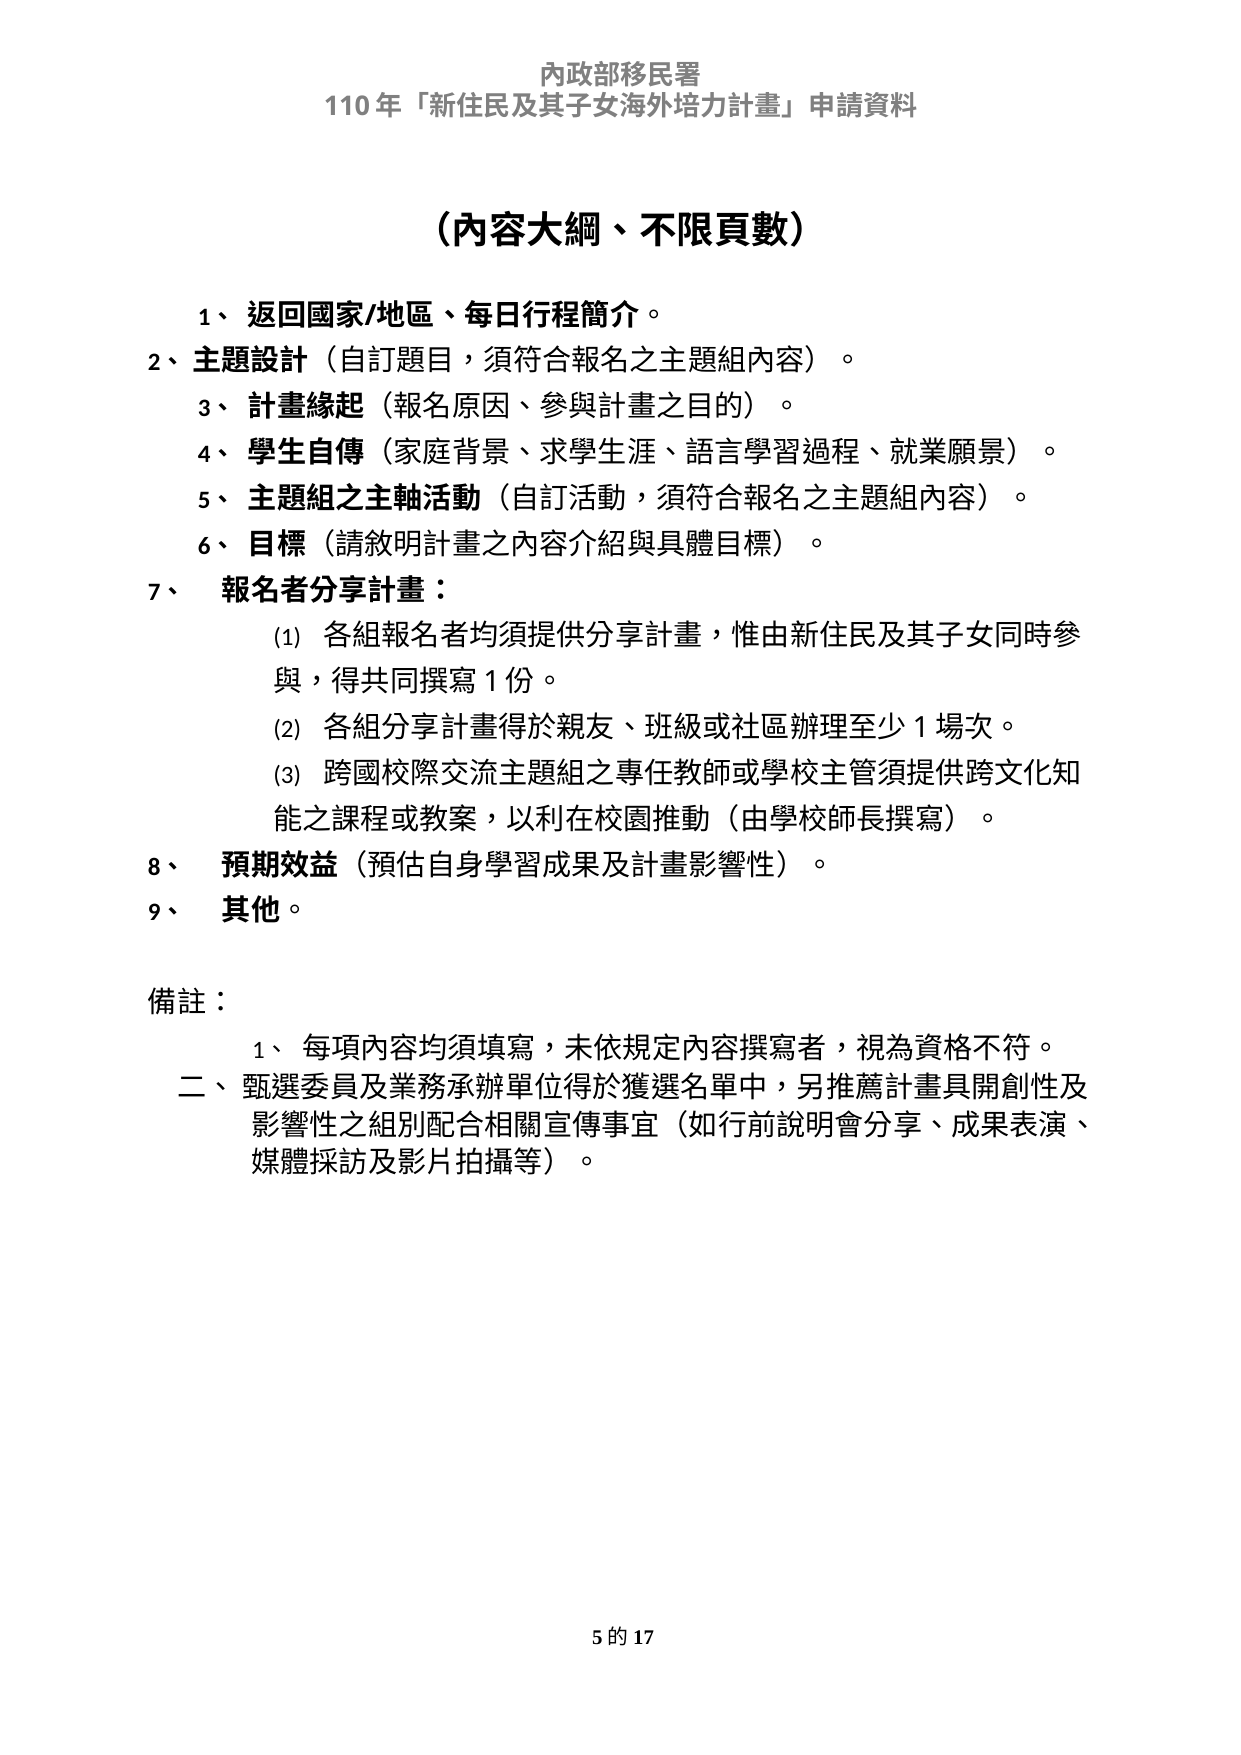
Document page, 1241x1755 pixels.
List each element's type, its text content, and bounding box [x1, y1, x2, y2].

list 計畫緣起（報名原因、參與計畫之目的）。 [198, 380, 1093, 426]
list 主題組之主軸活動（自訂活動，須符合報名之主題組內容）。 [198, 472, 1093, 517]
list 學生自傳（家庭背景、求學生涯、語言學習過程、就業願景）。 [198, 426, 1093, 472]
list 報名者分享計畫： [148, 563, 1093, 609]
list 每項內容均須填寫，未依規定內容撰寫者，視為資格不符。 [252, 1022, 1093, 1067]
list 跨國校際交流主題組之專任教師或學校主管須提供跨文化知能之課程或教案，以利在校園推動（由學校師長撰寫）。 [273, 747, 1093, 838]
list 目標（請敘明計畫之內容介紹與具體目標）。 [198, 517, 1093, 563]
list 返回國家/地區、每日行程簡介。 [198, 288, 1093, 334]
list 預期效益（預估自身學習成果及計畫影響性）。 [148, 838, 1093, 884]
list 其他。 [148, 884, 1093, 930]
list 主題設計（自訂題目，須符合報名之主題組內容）。 [148, 334, 1093, 380]
text （內容大綱、不限頁數） [148, 213, 1093, 251]
list 各組報名者均須提供分享計畫，惟由新住民及其子女同時參與，得共同撰寫1份。 [273, 609, 1093, 701]
text 備註： [148, 976, 1093, 1022]
list 各組分享計畫得於親友、班級或社區辦理至少1場次。 [273, 701, 1093, 747]
text 二、 甄選委員及業務承辦單位得於獲選名單中，另推薦計畫具開創性及影響性之組別配合相關宣傳事宜（如行前說明會分享、成果表演、媒體採訪及影片拍攝等）。 [177, 1067, 1093, 1180]
